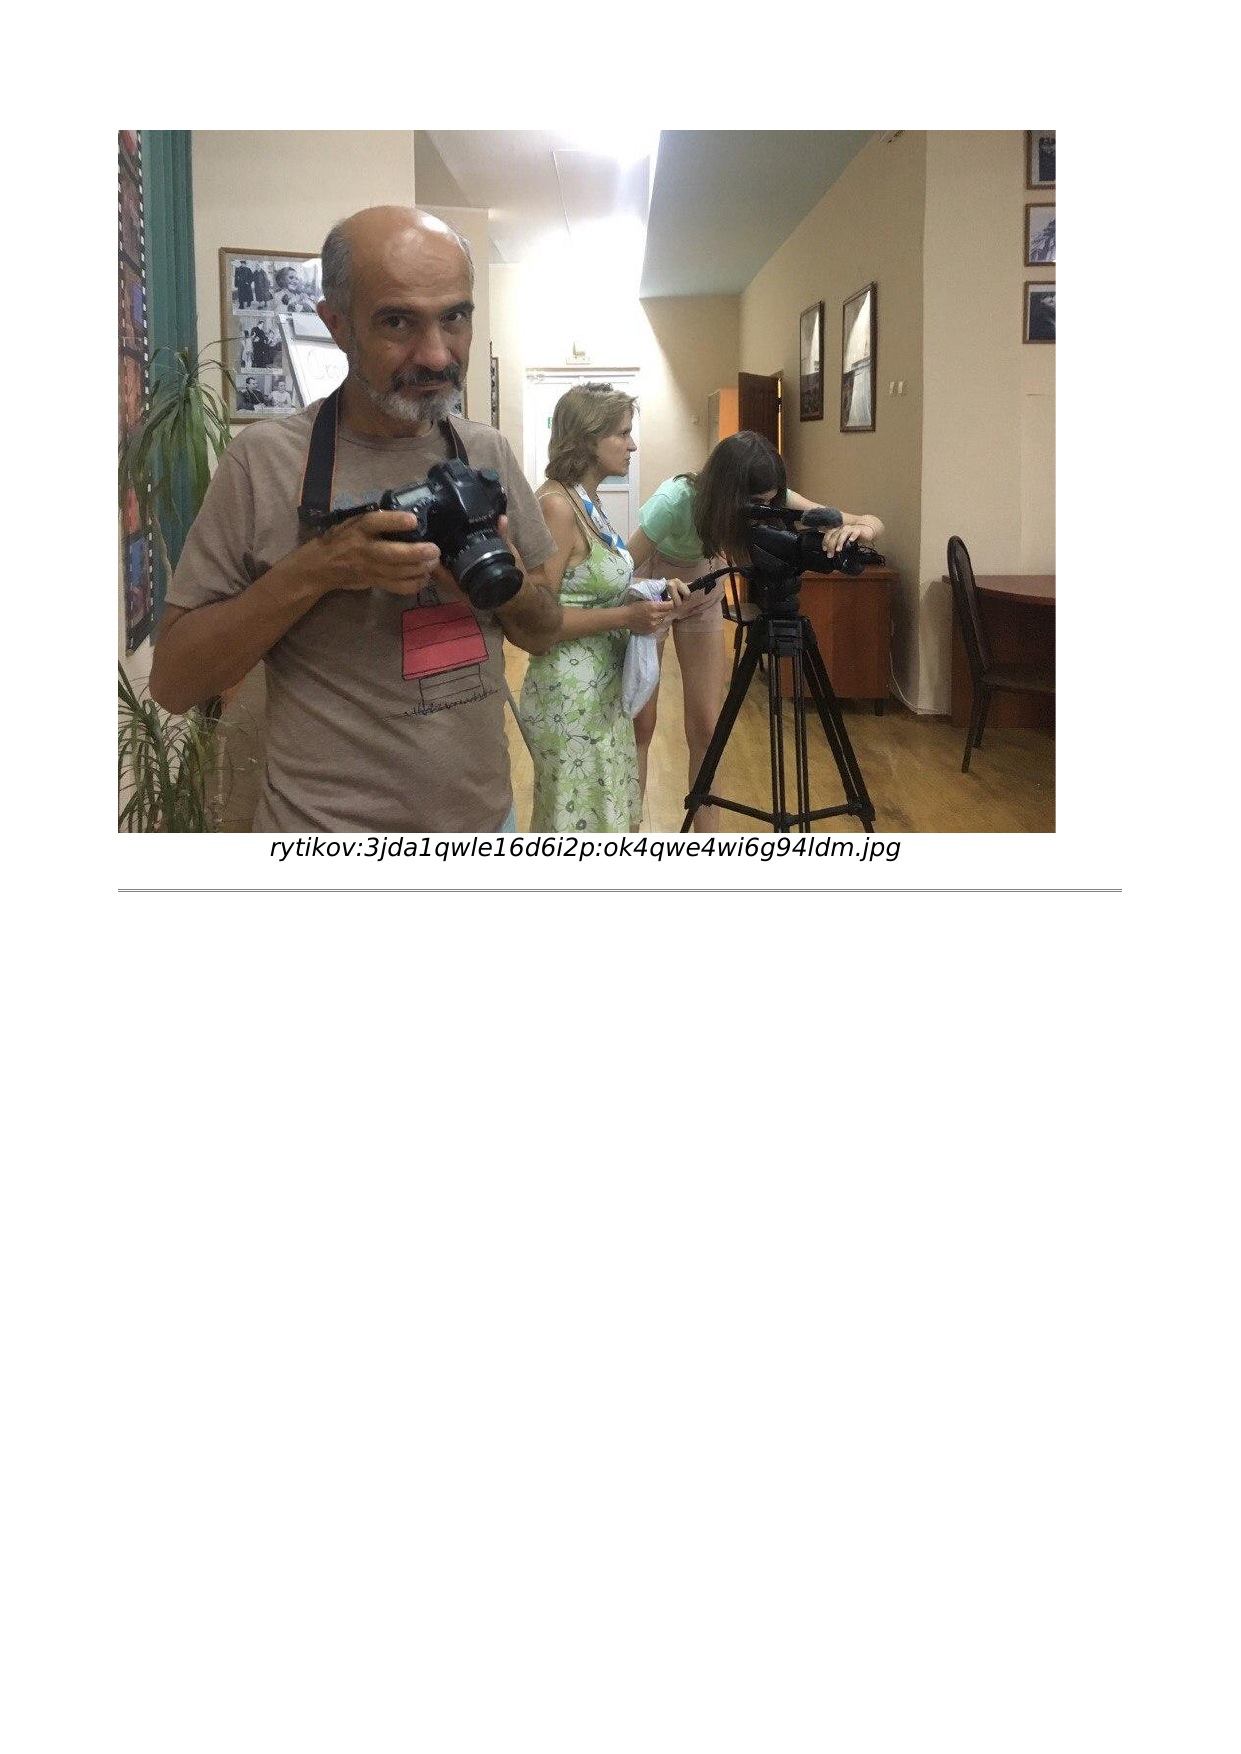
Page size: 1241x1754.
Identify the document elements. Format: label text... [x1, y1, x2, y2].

text rytikov:3jda1qwle16d6i2p:ok4qwe4wi6g94ldm.jpg [118, 833, 1056, 862]
picture [118, 130, 1056, 833]
